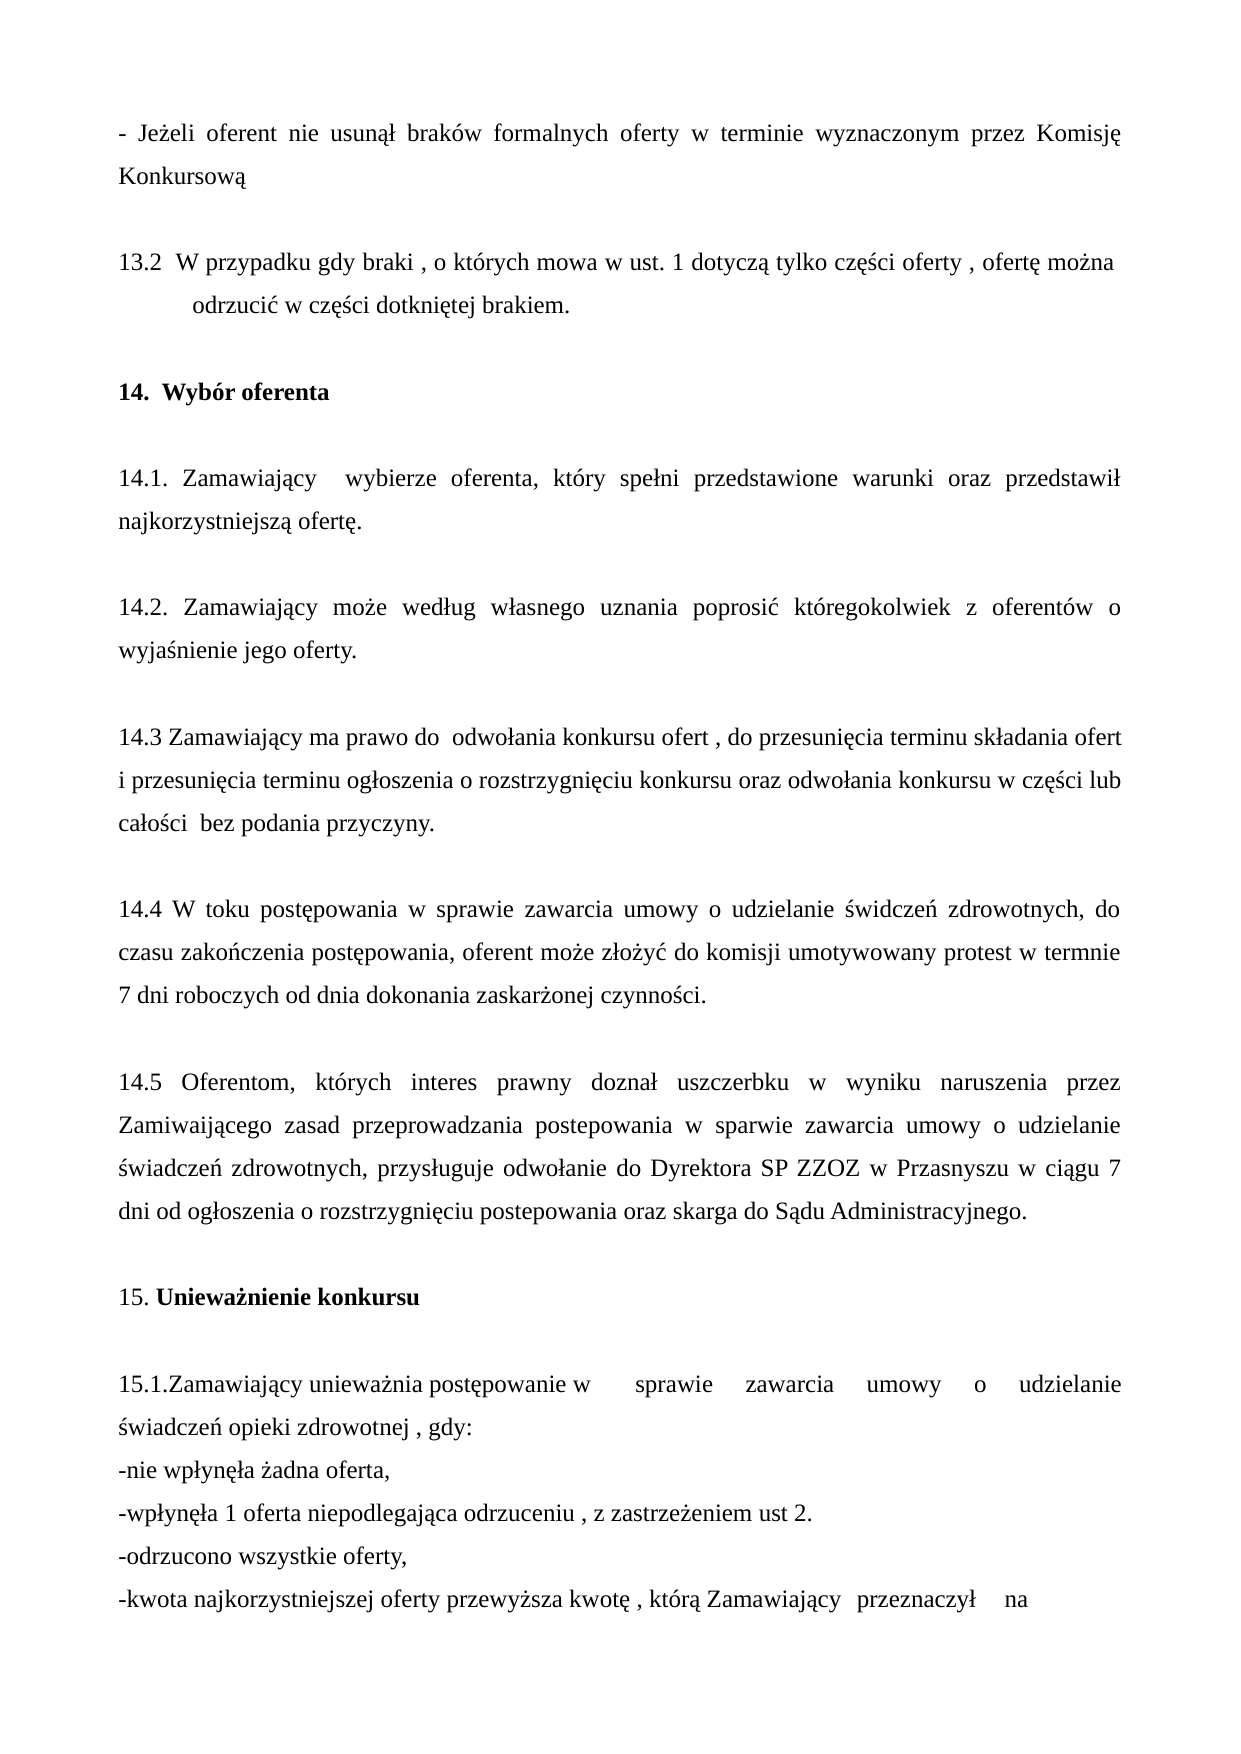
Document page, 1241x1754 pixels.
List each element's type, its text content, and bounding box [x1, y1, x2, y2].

list - Jeżeli oferent nie usunął braków formalnych oferty w terminie wyznaczonym przez Komisję Konkursową [118, 118, 1122, 190]
list 14.5 Oferentom, których interes prawny doznał uszczerbku w wyniku naruszenia przez Zamiwaijącego zasad przeprowadzania postepowania w sparwie zawarcia umowy o udzielanie świadczeń zdrowotnych, przysługuje odwołanie do Dyrektora SP ZZOZ w Przasnyszu w ciągu 7 dni od ogłoszenia o rozstrzygnięciu postepowania oraz skarga do Sądu Administracyjnego. [118, 1067, 1122, 1225]
text -wpłynęła 1 oferta niepodlegająca odrzuceniu , z zastrzeżeniem ust 2. [118, 1498, 1122, 1527]
list 14.3 Zamawiający ma prawo do odwołania konkursu ofert , do przesunięcia terminu składania ofert i przesunięcia terminu ogłoszenia o rozstrzygnięciu konkursu oraz odwołania konkursu w części lub całości bez podania przyczyny. [118, 722, 1122, 837]
text 13.2 W przypadku gdy braki , o których mowa w ust. 1 dotyczą tylko części oferty , ofertę można odrzucić w części dotkniętej brakiem. [118, 247, 1122, 319]
text 14.1. Zamawiający wybierze oferenta, który spełni przedstawione warunki oraz przedstawił najkorzystniejszą ofertę. [118, 463, 1122, 535]
text 14.2. Zamawiający może według własnego uznania poprosić któregokolwiek z oferentów o wyjaśnienie jego oferty. [118, 592, 1122, 664]
text -kwota najkorzystniejszej oferty przewyższa kwotę , którą Zamawiający przeznaczył na [118, 1584, 1122, 1613]
text 15. Unieważnienie konkursu [118, 1282, 1122, 1311]
text -nie wpłynęła żadna oferta, [118, 1455, 1122, 1484]
text -odrzucono wszystkie oferty, [118, 1541, 1122, 1570]
list 14.4 W toku postępowania w sprawie zawarcia umowy o udzielanie świdczeń zdrowotnych, do czasu zakończenia postępowania, oferent może złożyć do komisji umotywowany protest w termnie 7 dni roboczych od dnia dokonania zaskarżonej czynności. [118, 894, 1122, 1009]
text 14. Wybór oferenta [118, 377, 1122, 406]
text 15.1.Zamawiający unieważnia postępowanie w sprawie zawarcia umowy o udzielanie świadczeń opieki zdrowotnej , gdy: [118, 1369, 1122, 1441]
